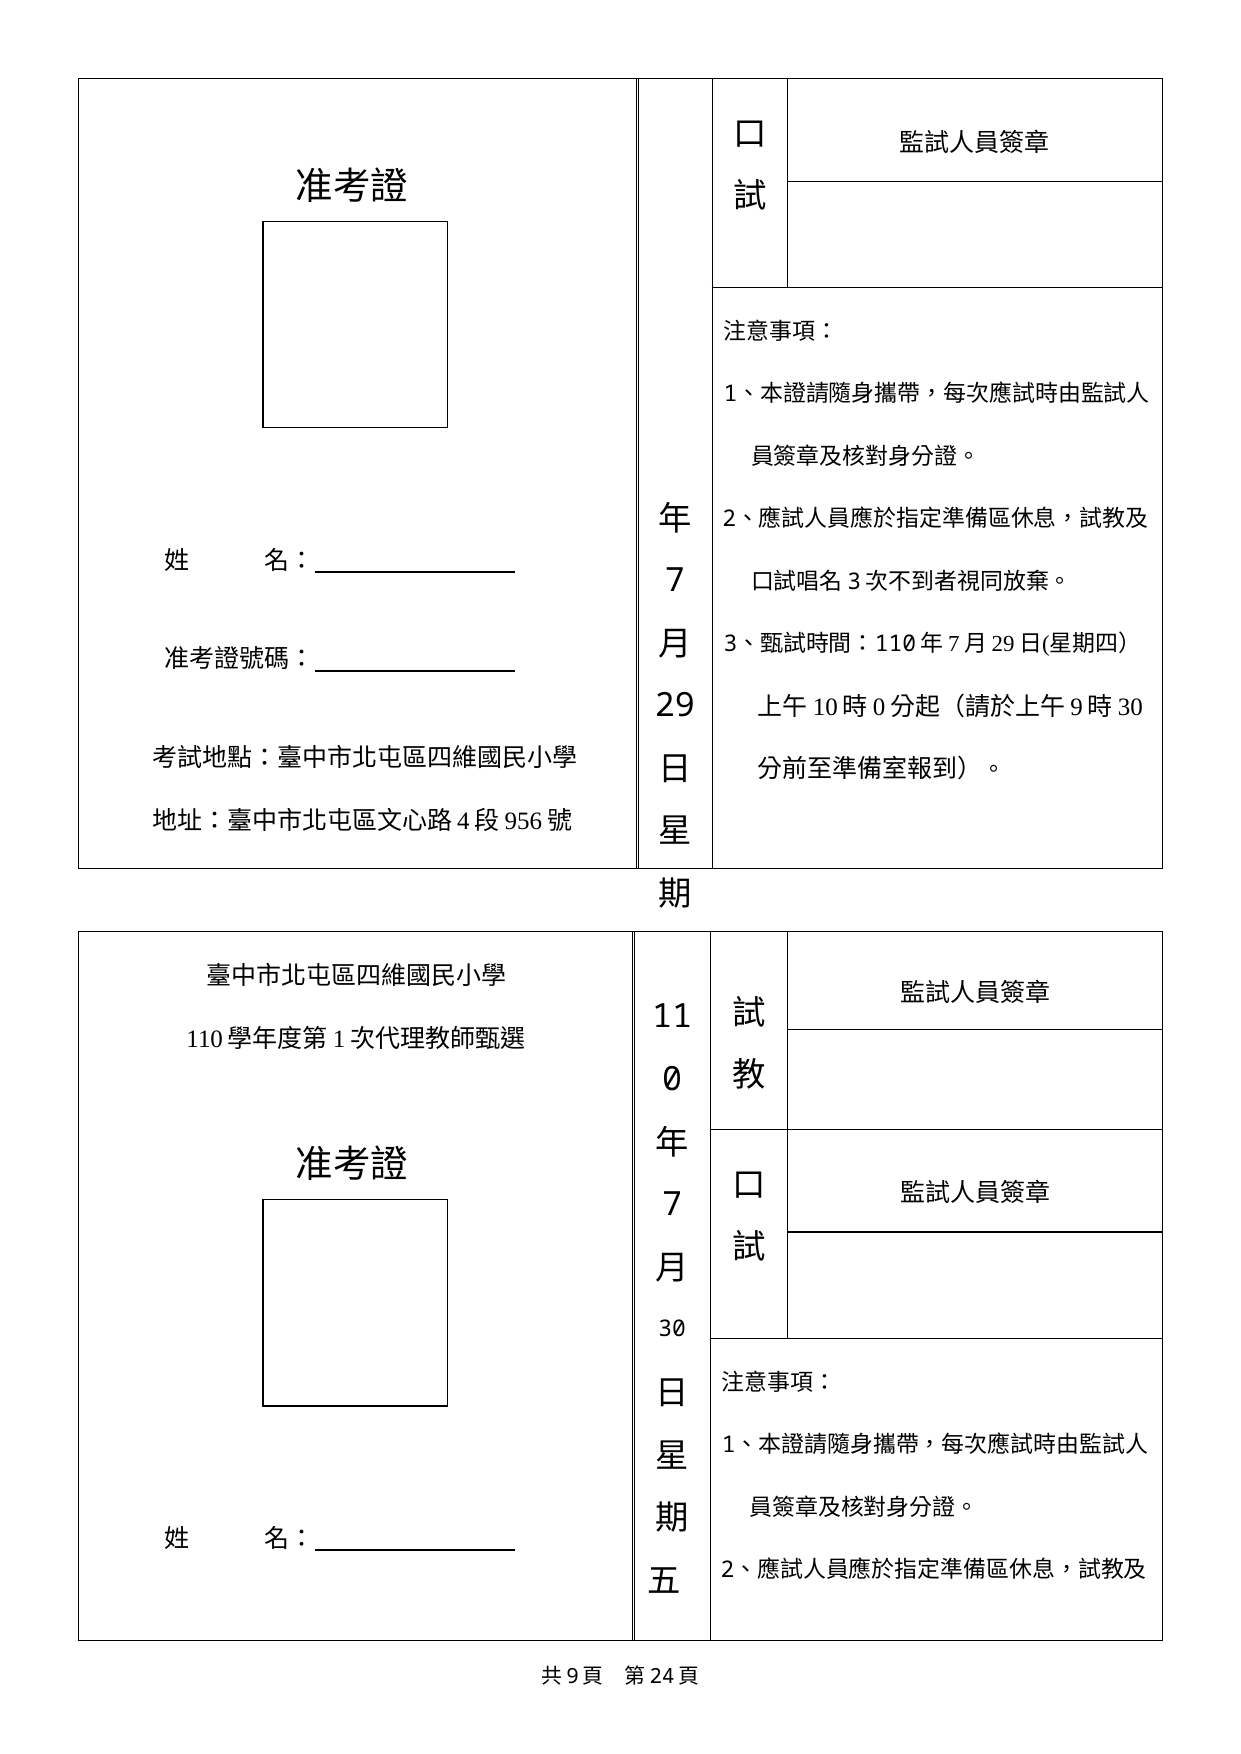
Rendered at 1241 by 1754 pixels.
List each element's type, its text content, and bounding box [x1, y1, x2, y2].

table_cell 准考證 姓 名： 准考證號碼： 考試地點：臺中市北屯區四維國民小學 地址：臺中市北屯區文心路4段956號 [79, 79, 636, 868]
table_cell 注意事項： 1、本證請隨身攜帶，每次應試時由監試人員簽章及核對身分證。 2、應試人員應於指定準備區休息，試教及 [711, 1339, 1162, 1639]
table_cell 口試 [713, 79, 787, 287]
table_header 臺中市北屯區四維國民小學 110學年度第1次代理教師甄選 准考證 姓 名： [79, 932, 632, 1639]
table_header 110 年 7月 30 日 星 期 五 [635, 932, 710, 1639]
table_cell 口試 [711, 1130, 787, 1337]
table_cell 110 年 7月 29 日 星 期 四 [639, 79, 712, 868]
table_header 監試人員簽章 [788, 932, 1162, 1029]
table_cell [788, 1233, 1162, 1337]
table_cell 監試人員簽章 [788, 79, 1162, 181]
table_header 試 教 [711, 932, 787, 1129]
table_cell [788, 1030, 1162, 1129]
table_cell 注意事項： 1、本證請隨身攜帶，每次應試時由監試人員簽章及核對身分證。 2、應試人員應於指定準備區休息，試教及口試唱名3次不到者視同放棄。 3、甄試時間：110年7月29日(星期四）上午10時0分起（請於上午9時30分前至準備室報到）。 [713, 288, 1162, 868]
table_cell 監試人員簽章 [788, 1130, 1162, 1231]
table_cell [788, 182, 1162, 287]
